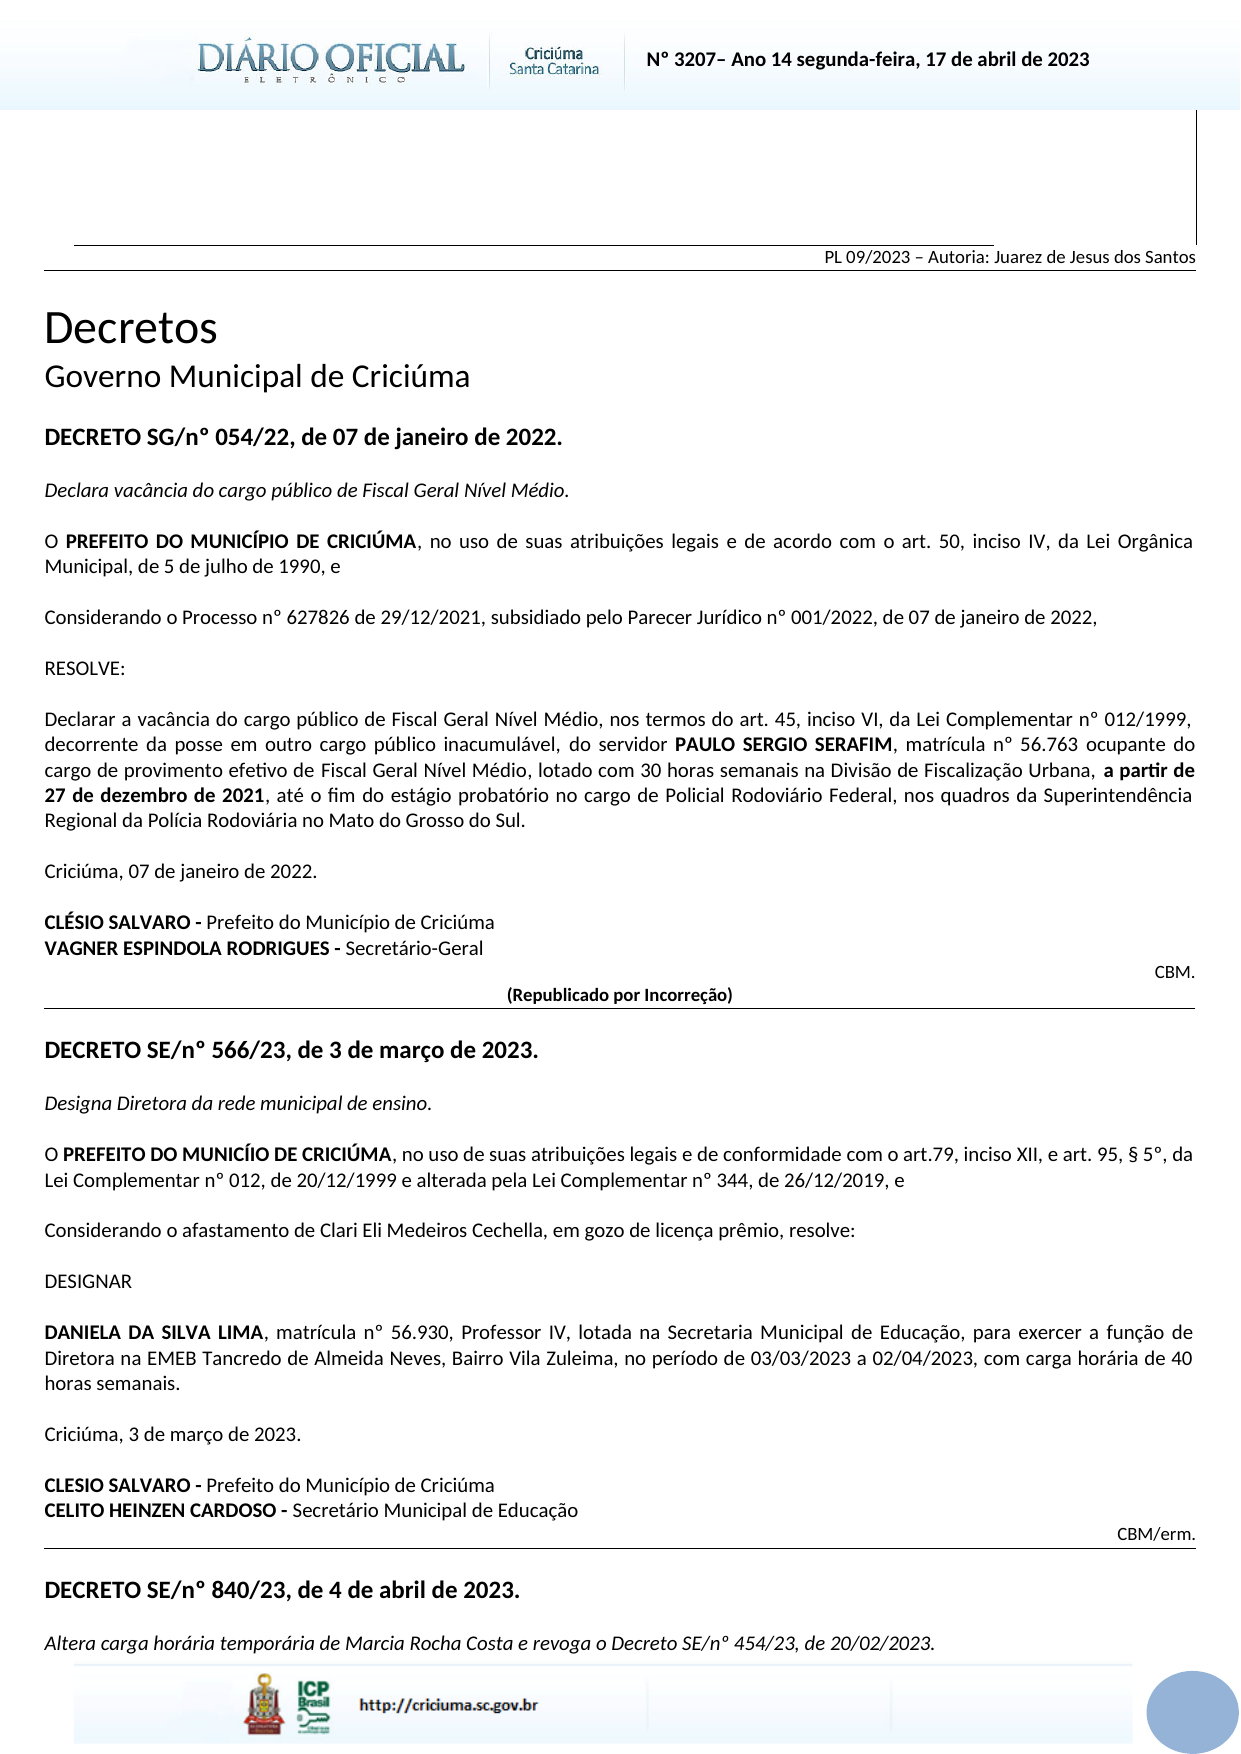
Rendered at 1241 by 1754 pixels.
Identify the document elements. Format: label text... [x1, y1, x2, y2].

text Criciúma, 3 de março de 2023. [44, 1421, 1196, 1446]
text Considerando o Processo nº 627826 de 29/12/2021, subsidiado pelo Parecer Jurídico nº 001/2022, de 07 de janeiro de 2022, [44, 604, 1196, 630]
text Governo Municipal de Criciúma [44, 355, 1196, 396]
text DANIELA DA SILVA LIMA, matrícula nº 56.930, Professor IV, lotada na Secretaria Municipal de Educação, para exercer a função de Diretora na EMEB Tancredo de Almeida Neves, Bairro Vila Zuleima, no período de 03/03/2023 a 02/04/2023, com carga horária de 40 horas semanais. [44, 1319, 1196, 1396]
text CBM/erm. [44, 1523, 1196, 1548]
text CBM. [44, 960, 1195, 983]
text Designa Diretora da rede municipal de ensino. [44, 1091, 1196, 1116]
text CELITO HEINZEN CARDOSO - Secretário Municipal de Educação [44, 1497, 1196, 1523]
text CLÉSIO SALVARO - Prefeito do Município de Criciúma [44, 909, 1240, 935]
text Considerando o afastamento de Clari Eli Medeiros Cechella, em gozo de licença prêmio, resolve: [44, 1218, 1196, 1243]
text RESOLVE: [44, 655, 1196, 681]
text DECRETO SE/nº 566/23, de 3 de março de 2023. [44, 1034, 1196, 1065]
text Decretos [44, 297, 1196, 355]
text O PREFEITO DO MUNICÍIO DE CRICIÚMA, no uso de suas atribuições legais e de conformidade com o art.79, inciso XII, e art. 95, § 5º, da Lei Complementar nº 012, de 20/12/1999 e alterada pela Lei Complementar nº 344, de 26/12/2019, e [44, 1141, 1196, 1192]
text Declarar a vacância do cargo público de Fiscal Geral Nível Médio, nos termos do art. 45, inciso VI, da Lei Complementar nº 012/1999, decorrente da posse em outro cargo público inacumulável, do servidor PAULO SERGIO SERAFIM, matrícula nº 56.763 ocupante do cargo de provimento efetivo de Fiscal Geral Nível Médio, lotado com 30 horas semanais na Divisão de Fiscalização Urbana, a partir de 27 de dezembro de 2021, até o fim do estágio probatório no cargo de Policial Rodoviário Federal, nos quadros da Superintendência Regional da Polícia Rodoviária no Mato do Grosso do Sul. [44, 706, 1195, 833]
text DECRETO SG/nº 054/22, de 07 de janeiro de 2022. [44, 421, 1196, 452]
text DECRETO SE/nº 840/23, de 4 de abril de 2023. [44, 1574, 1196, 1604]
text PL 09/2023 – Autoria: Juarez de Jesus dos Santos [44, 245, 1196, 270]
text O PREFEITO DO MUNICÍPIO DE CRICIÚMA, no uso de suas atribuições legais e de acordo com o art. 50, inciso IV, da Lei Orgânica Municipal, de 5 de julho de 1990, e [44, 528, 1196, 579]
text Declara vacância do cargo público de Fiscal Geral Nível Médio. [44, 477, 1196, 503]
text VAGNER ESPINDOLA RODRIGUES - Secretário-Geral [44, 935, 1240, 960]
text DESIGNAR [44, 1268, 1196, 1294]
text (Republicado por Incorreção) [44, 983, 1195, 1008]
text CLESIO SALVARO - Prefeito do Município de Criciúma [44, 1472, 1196, 1497]
text Criciúma, 07 de janeiro de 2022. [44, 858, 1196, 884]
text Altera carga horária temporária de Marcia Rocha Costa e revoga o Decreto SE/nº 454/23, de 20/02/2023. [44, 1630, 1196, 1655]
